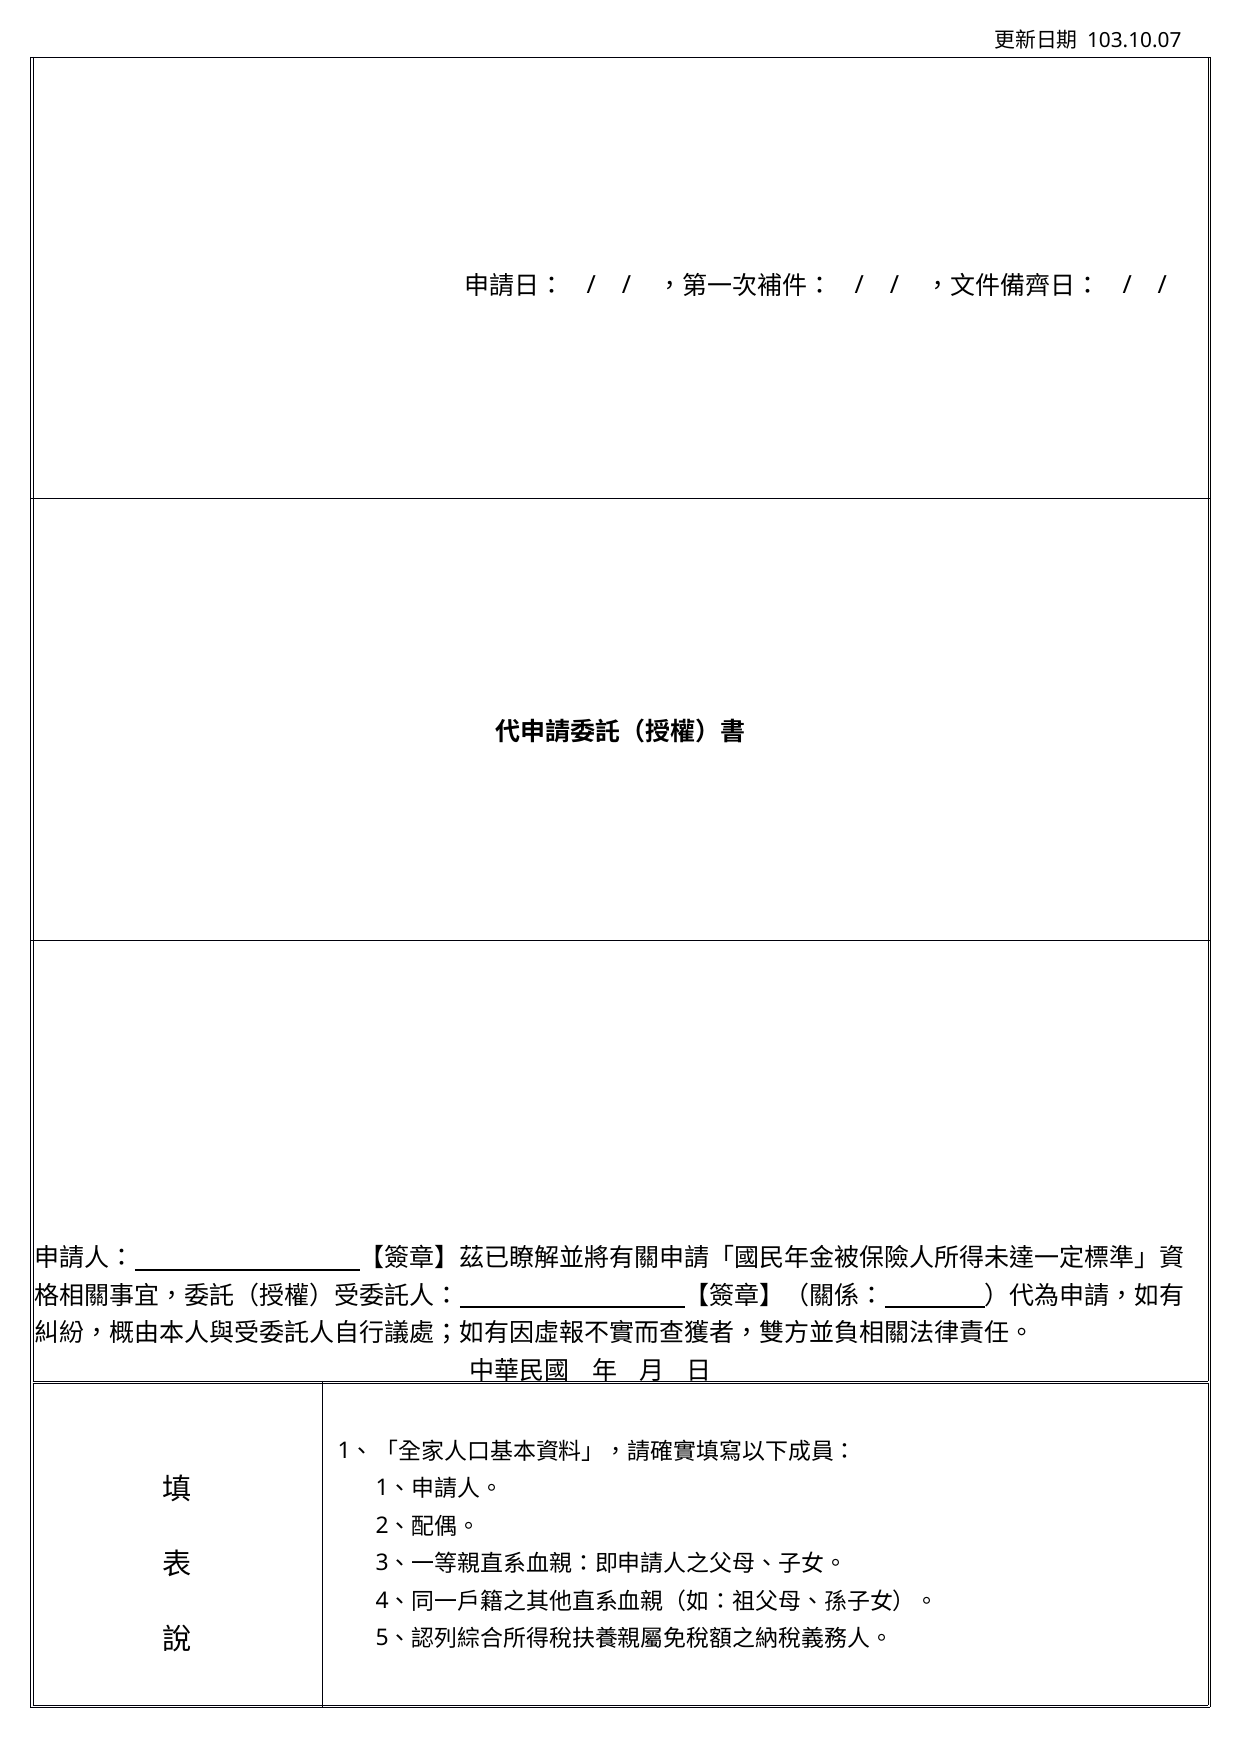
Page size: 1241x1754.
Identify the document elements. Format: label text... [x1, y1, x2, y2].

table_cell 「全家人口基本資料」，請確實填寫以下成員： 1、申請人。 2、配偶。 3、一等親直系血親：即申請人之父母、子女。 4、同一戶籍之其他直系血親（如：祖父母、孫子女）。 5、認列綜合所得稅扶養親屬免稅額之納稅義務人。 「稱謂」：請以申請人為本人，依親屬關係、出生序及性別填寫，如「父」、「母」、「配偶」、「長女」、「次男」等。 「其他經濟來源」：請確實填寫全家人口成員目前領取之「退休俸」、「遺屬撫卹金」、「失 業給付」及「勞保年金」等，並檢附相關證明影本。 「其他社會福利津貼」：請確實填寫全家人口成員目前享領之各項社會福利津貼，並檢附相關 證明影本。 各項資料填寫無誤後，申請人須親自簽名蓋章。由他人代為申請、或代為填寫及簽名蓋章者，應簽署委託（授權）書。 [323, 1384, 1208, 1704]
table_cell 代申請委託（授權）書 [34, 499, 1208, 939]
table_cell 申請日： / / ，第一次補件： / / ，文件備齊日： / / [34, 58, 1208, 498]
table_cell 申請人： 【簽章】茲已瞭解並將有關申請「國民年金被保險人所得未達一定標準」資格相關事宜，委託（授權）受委託人： 【簽章】（關係： ）代為申請，如有糾紛，概由本人與受委託人自行議處；如有因虛報不實而查獲者，雙方並負相關法律責任。 中華民國 年 月 日 [34, 941, 1208, 1381]
table_cell 填 表 說 [34, 1384, 322, 1704]
